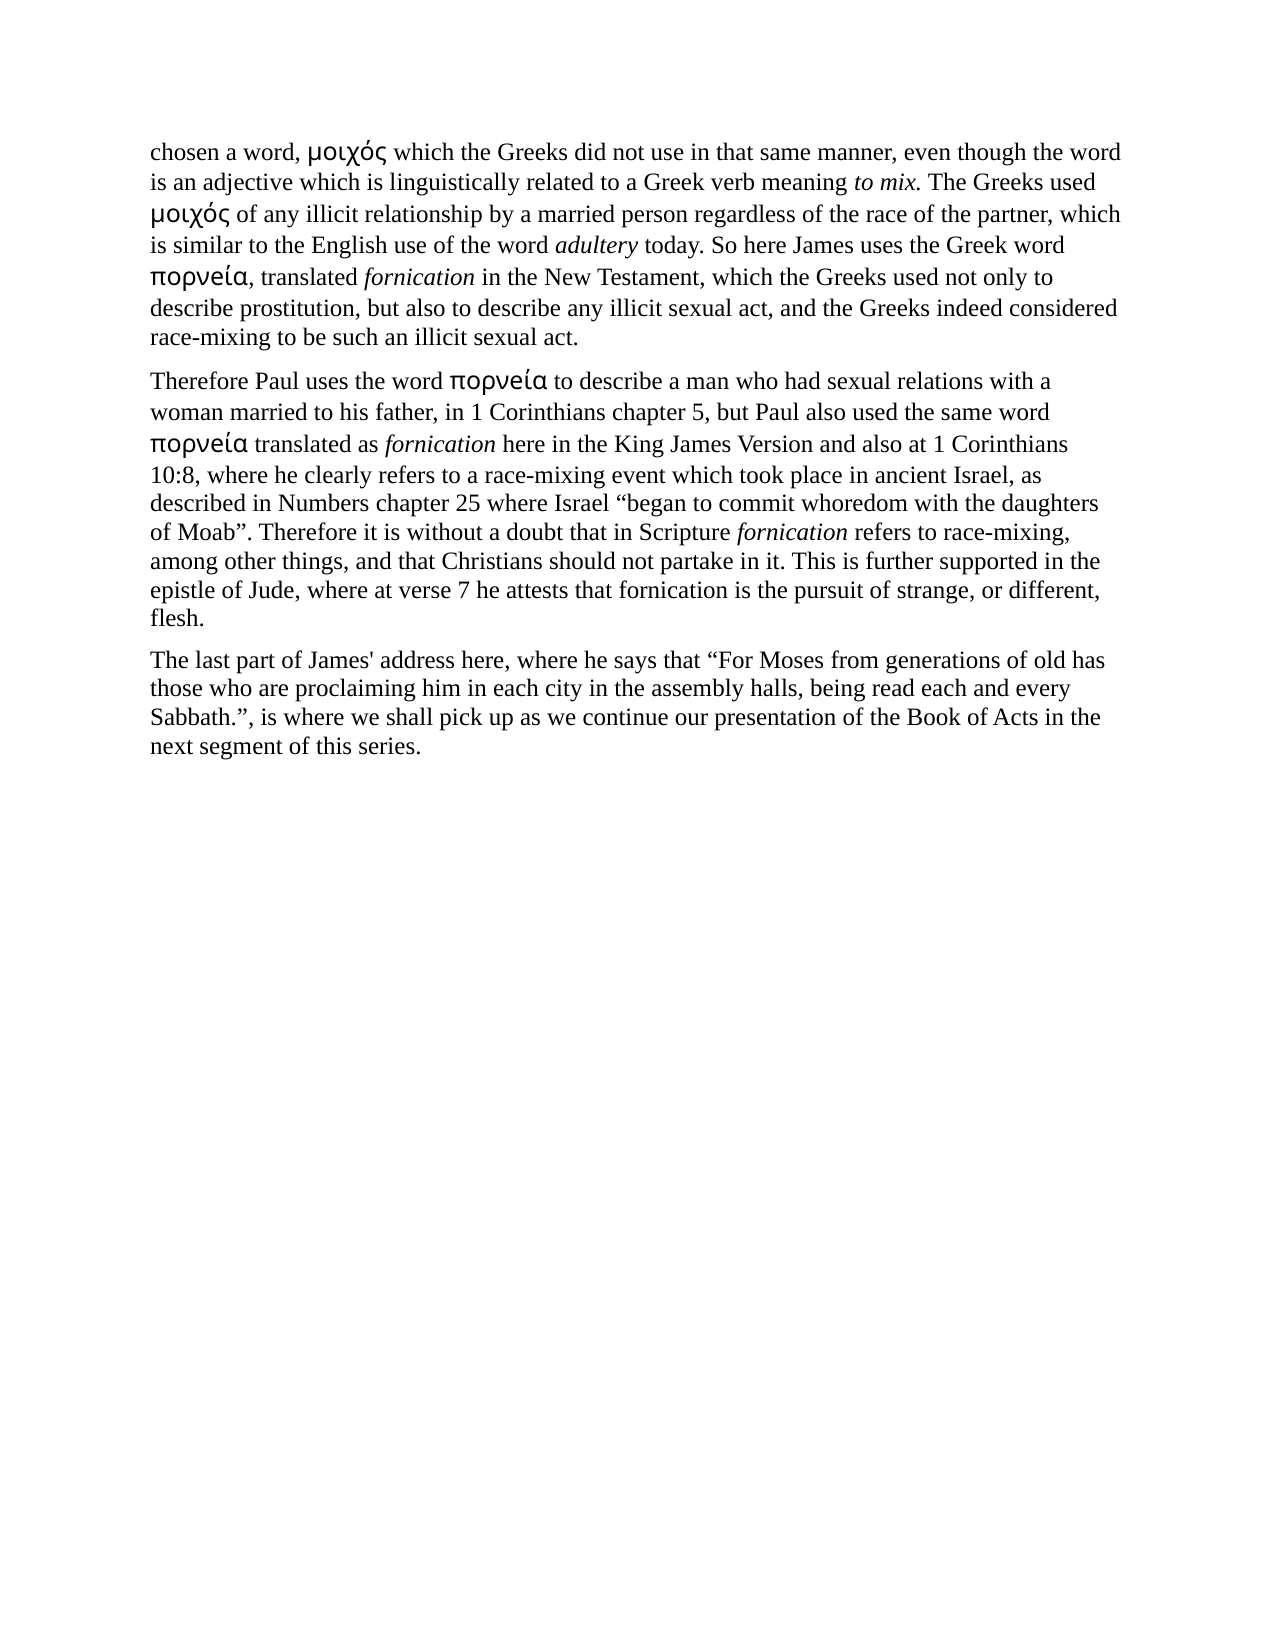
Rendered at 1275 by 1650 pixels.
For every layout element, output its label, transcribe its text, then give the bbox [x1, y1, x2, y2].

text The last part of James' address here, where he says that “For Moses from generations of old has those who are proclaiming him in each city in the assembly halls, being read each and every Sabbath.”, is where we shall pick up as we continue our presentation of the Book of Acts in the next segment of this series. [150, 645, 1125, 760]
text chosen a word, μοιχός which the Greeks did not use in that same manner, even though the word is an adjective which is linguistically related to a Greek verb meaning to mix. The Greeks used μοιχός of any illicit relationship by a married person regardless of the race of the partner, which is similar to the English use of the word adultery today. So here James uses the Greek word πορνeία, translated fornication in the New Testament, which the Greeks used not only to describe prostitution, but also to describe any illicit sexual act, and the Greeks indeed considered race-mixing to be such an illicit sexual act. [150, 133, 1125, 350]
text Therefore Paul uses the word πορνeία to describe a man who had sexual relations with a woman married to his father, in 1 Corinthians chapter 5, but Paul also used the same word πορνeία translated as fornication here in the King James Version and also at 1 Corinthians 10:8, where he clearly refers to a race-mixing event which took place in ancient Israel, as described in Numbers chapter 25 where Israel “began to commit whoredom with the daughters of Moab”. Therefore it is without a doubt that in Scripture fornication refers to race-mixing, among other things, and that Christians should not partake in it. This is further supported in the epistle of Jude, where at verse 7 he attests that fornication is the pursuit of strange, or different, flesh. [150, 363, 1125, 632]
